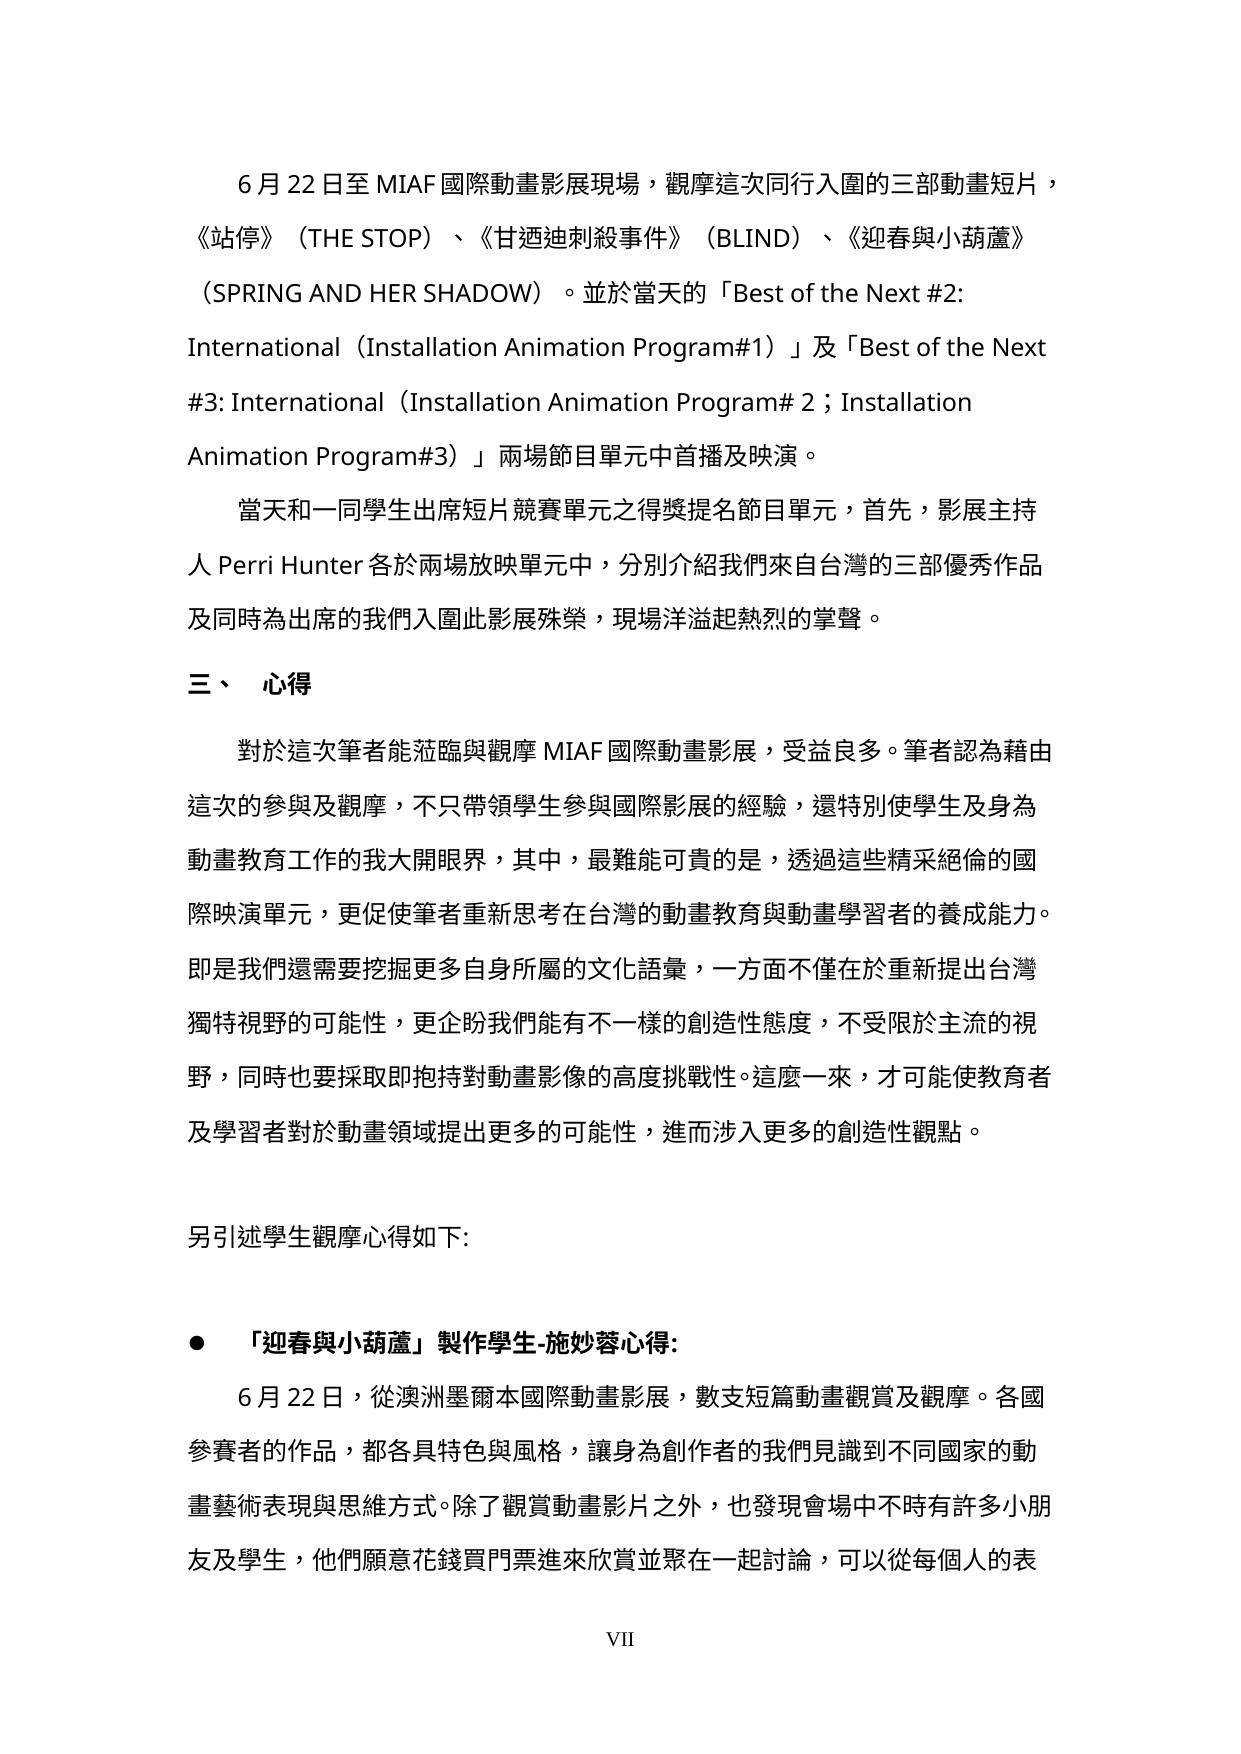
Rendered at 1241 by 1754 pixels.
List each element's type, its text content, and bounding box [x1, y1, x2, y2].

text 對於這次筆者能蒞臨與觀摩MIAF國際動畫影展，受益良多。筆者認為藉由這次的參與及觀摩，不只帶領學生參與國際影展的經驗，還特別使學生及身為動畫教育工作的我大開眼界，其中，最難能可貴的是，透過這些精采絕倫的國際映演單元，更促使筆者重新思考在台灣的動畫教育與動畫學習者的養成能力。即是我們還需要挖掘更多自身所屬的文化語彙，一方面不僅在於重新提出台灣獨特視野的可能性，更企盼我們能有不一樣的創造性態度，不受限於主流的視野，同時也要採取即抱持對動畫影像的高度挑戰性。這麼一來，才可能使教育者及學習者對於動畫領域提出更多的可能性，進而涉入更多的創造性觀點。 [187, 732, 1053, 1148]
list 「迎春與小葫蘆」製作學生-施妙蓉心得: [187, 1323, 1053, 1359]
text 當天和一同學生出席短片競賽單元之得獎提名節目單元，首先，影展主持人Perri Hunter各於兩場放映單元中，分別介紹我們來自台灣的三部優秀作品及同時為出席的我們入圍此影展殊榮，現場洋溢起熱烈的掌聲。 [187, 491, 1053, 636]
text 另引述學生觀摩心得如下: [187, 1218, 1053, 1254]
text 6月22日至MIAF國際動畫影展現場，觀摩這次同行入圍的三部動畫短片，《站停》（THE STOP）、《甘迺迪刺殺事件》（BLIND）、《迎春與小葫蘆》（SPRING AND HER SHADOW）。並於當天的「Best of the Next #2: International（Installation Animation Program#1）」及「Best of the Next #3: International（Installation Animation Program# 2；Installation Animation Program#3）」兩場節目單元中首播及映演。 [187, 164, 1053, 473]
text 6月22日，從澳洲墨爾本國際動畫影展，數支短篇動畫觀賞及觀摩。各國參賽者的作品，都各具特色與風格，讓身為創作者的我們見識到不同國家的動畫藝術表現與思維方式。除了觀賞動畫影片之外，也發現會場中不時有許多小朋友及學生，他們願意花錢買門票進來欣賞並聚在一起討論，可以從每個人的表 [187, 1377, 1053, 1577]
list 心得 [187, 654, 1053, 704]
